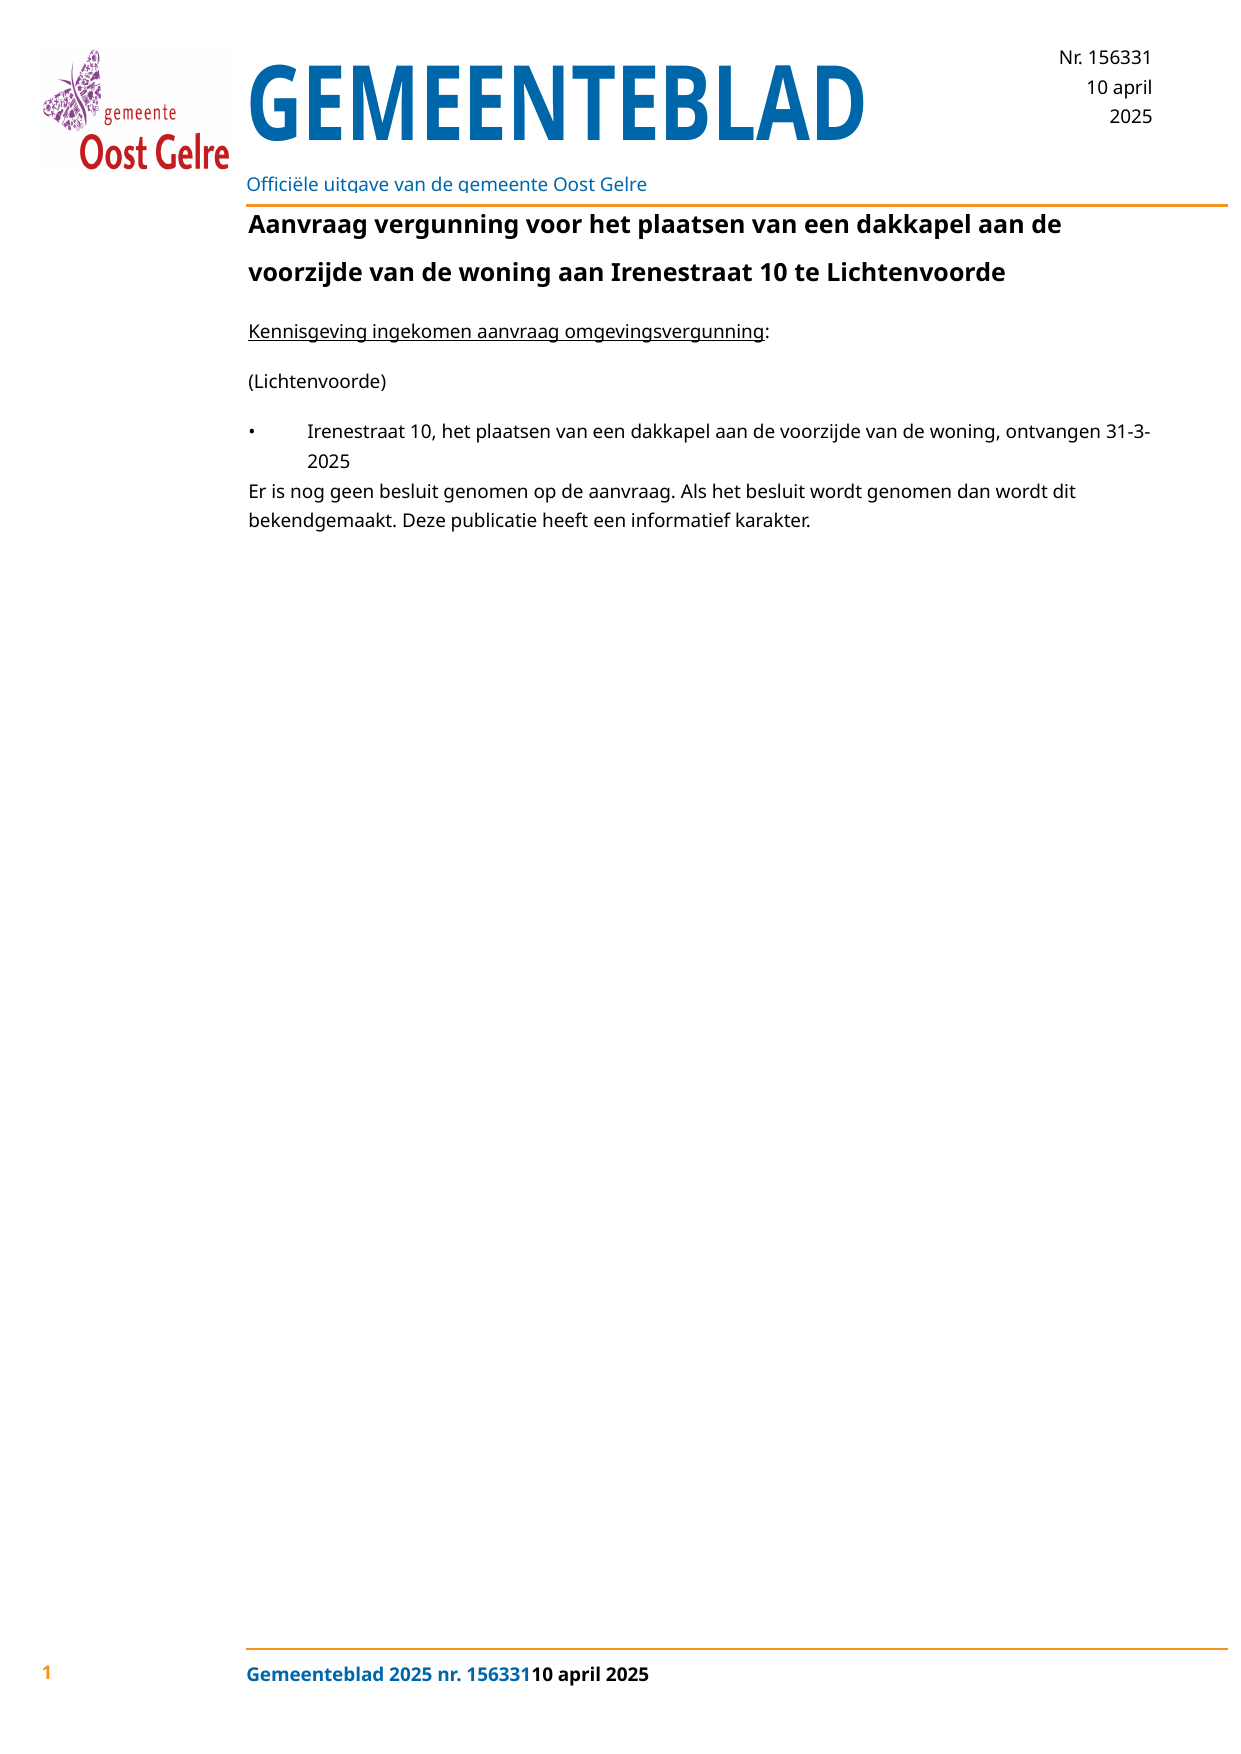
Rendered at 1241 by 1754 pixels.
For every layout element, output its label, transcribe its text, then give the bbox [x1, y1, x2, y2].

text Er is nog geen besluit genomen op de aanvraag. Als het besluit wordt genomen dan wordt dit bekendgemaakt. Deze publicatie heeft een informatief karakter. [248, 478, 1152, 533]
text Kennisgeving ingekomen aanvraag omgevingsvergunning: [248, 318, 1152, 344]
text (Lichtenvoorde) [248, 368, 1152, 394]
text Aanvraag vergunning voor het plaatsen van een dakkapel aan de voorzijde van de woning aan Irenestraat 10 te Lichtenvoorde [248, 207, 1152, 288]
list Irenestraat 10, het plaatsen van een dakkapel aan de voorzijde van de woning, ontvangen 31-3-2025 [248, 419, 1152, 474]
picture [41, 47, 231, 172]
